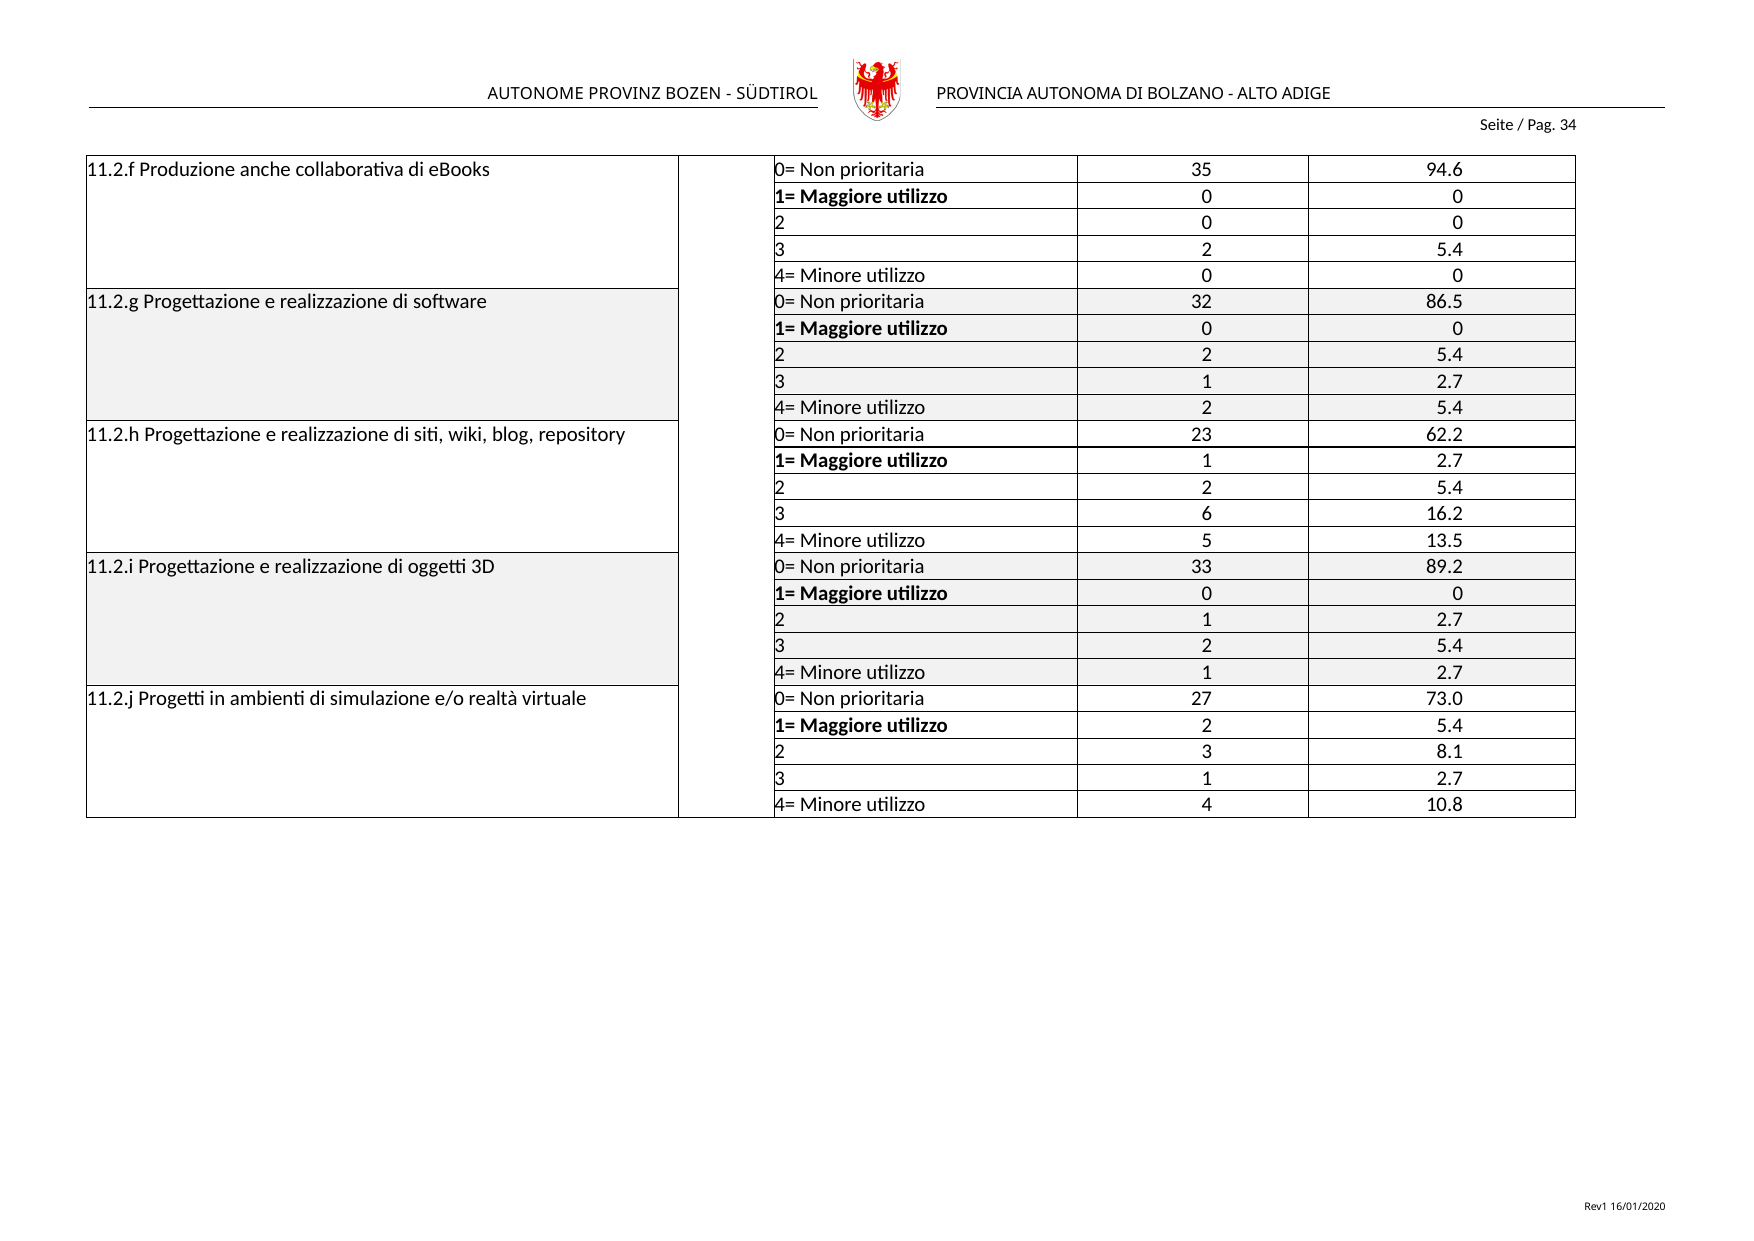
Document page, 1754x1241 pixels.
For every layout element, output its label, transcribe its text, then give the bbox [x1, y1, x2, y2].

table_cell 2 [1078, 633, 1308, 658]
table_cell 1 [1078, 606, 1308, 632]
table_cell 5.4 [1309, 395, 1575, 420]
table_cell 13.5 [1309, 527, 1575, 552]
table_cell 1= Maggiore utilizzo [775, 183, 1077, 208]
table_cell 3 [775, 765, 1077, 790]
table_cell 2 [775, 209, 1077, 235]
table_cell 3 [1078, 739, 1308, 764]
table_cell 3 [775, 368, 1077, 393]
table_cell 0 [1078, 315, 1308, 341]
table_cell 6 [1078, 500, 1308, 526]
table_cell 2 [775, 606, 1077, 632]
table_cell 3 [775, 236, 1077, 261]
table_cell 2 [775, 342, 1077, 367]
table_cell 2 [1078, 712, 1308, 737]
table_cell 2 [1078, 342, 1308, 367]
table_cell 2.7 [1309, 765, 1575, 790]
table_cell 4 [1078, 791, 1308, 817]
table_cell 2 [775, 474, 1077, 499]
table_cell 11.2.i Progettazione e realizzazione di oggetti 3D [87, 553, 678, 684]
table_cell 2 [775, 739, 1077, 764]
table_cell 2 [1078, 236, 1308, 261]
table_cell 1 [1078, 448, 1308, 473]
table_cell 1 [1078, 368, 1308, 393]
table_cell 0= Non prioritaria [775, 289, 1077, 314]
table_cell 0= Non prioritaria [775, 553, 1077, 579]
table_cell 4= Minore utilizzo [775, 791, 1077, 817]
table_cell 10.8 [1309, 791, 1575, 817]
table_cell 0 [1078, 262, 1308, 288]
table_cell [679, 156, 774, 817]
table_cell 0 [1309, 262, 1575, 288]
table_cell 94.6 [1309, 156, 1575, 182]
table_cell 11.2.h Progettazione e realizzazione di siti, wiki, blog, repository [87, 421, 678, 552]
table_cell 1 [1078, 659, 1308, 684]
table_cell 11.2.g Progettazione e realizzazione di software [87, 289, 678, 420]
table_cell 3 [775, 633, 1077, 658]
table_cell 5.4 [1309, 712, 1575, 737]
table_cell 0 [1309, 580, 1575, 605]
table_cell 0 [1309, 315, 1575, 341]
table_cell 5 [1078, 527, 1308, 552]
table_cell 86.5 [1309, 289, 1575, 314]
table_cell 62.2 [1309, 421, 1575, 446]
table_cell 5.4 [1309, 342, 1575, 367]
table_cell 0= Non prioritaria [775, 421, 1077, 446]
table_cell 2.7 [1309, 448, 1575, 473]
table_cell 4= Minore utilizzo [775, 659, 1077, 684]
table_cell 73.0 [1309, 686, 1575, 711]
table_cell 89.2 [1309, 553, 1575, 579]
table_cell 0= Non prioritaria [775, 686, 1077, 711]
table_cell 33 [1078, 553, 1308, 579]
table_cell 4= Minore utilizzo [775, 527, 1077, 552]
table_cell 0 [1309, 183, 1575, 208]
table_cell 3 [775, 500, 1077, 526]
table_cell 0 [1078, 580, 1308, 605]
table_cell 5.4 [1309, 474, 1575, 499]
table_cell 16.2 [1309, 500, 1575, 526]
table_cell 0= Non prioritaria [775, 156, 1077, 182]
table_cell 0 [1078, 183, 1308, 208]
table_cell 11.2.j Progetti in ambienti di simulazione e/o realtà virtuale [87, 686, 678, 817]
table_cell 1 [1078, 765, 1308, 790]
table_cell 5.4 [1309, 633, 1575, 658]
table_cell 8.1 [1309, 739, 1575, 764]
table_cell 2.7 [1309, 659, 1575, 684]
table_cell 0 [1309, 209, 1575, 235]
table_cell 1= Maggiore utilizzo [775, 315, 1077, 341]
table_cell 23 [1078, 421, 1308, 446]
table_cell 32 [1078, 289, 1308, 314]
table_cell 4= Minore utilizzo [775, 262, 1077, 288]
table_cell 2 [1078, 474, 1308, 499]
table_cell 2.7 [1309, 606, 1575, 632]
table_cell 1= Maggiore utilizzo [775, 580, 1077, 605]
table_cell 35 [1078, 156, 1308, 182]
table_cell 2.7 [1309, 368, 1575, 393]
table_cell 0 [1078, 209, 1308, 235]
table_cell 5.4 [1309, 236, 1575, 261]
table_cell 1= Maggiore utilizzo [775, 448, 1077, 473]
table_cell 27 [1078, 686, 1308, 711]
table_cell 2 [1078, 395, 1308, 420]
table_cell 1= Maggiore utilizzo [775, 712, 1077, 737]
table_cell 4= Minore utilizzo [775, 395, 1077, 420]
table_cell 11.2.f Produzione anche collaborativa di eBooks [87, 156, 678, 288]
